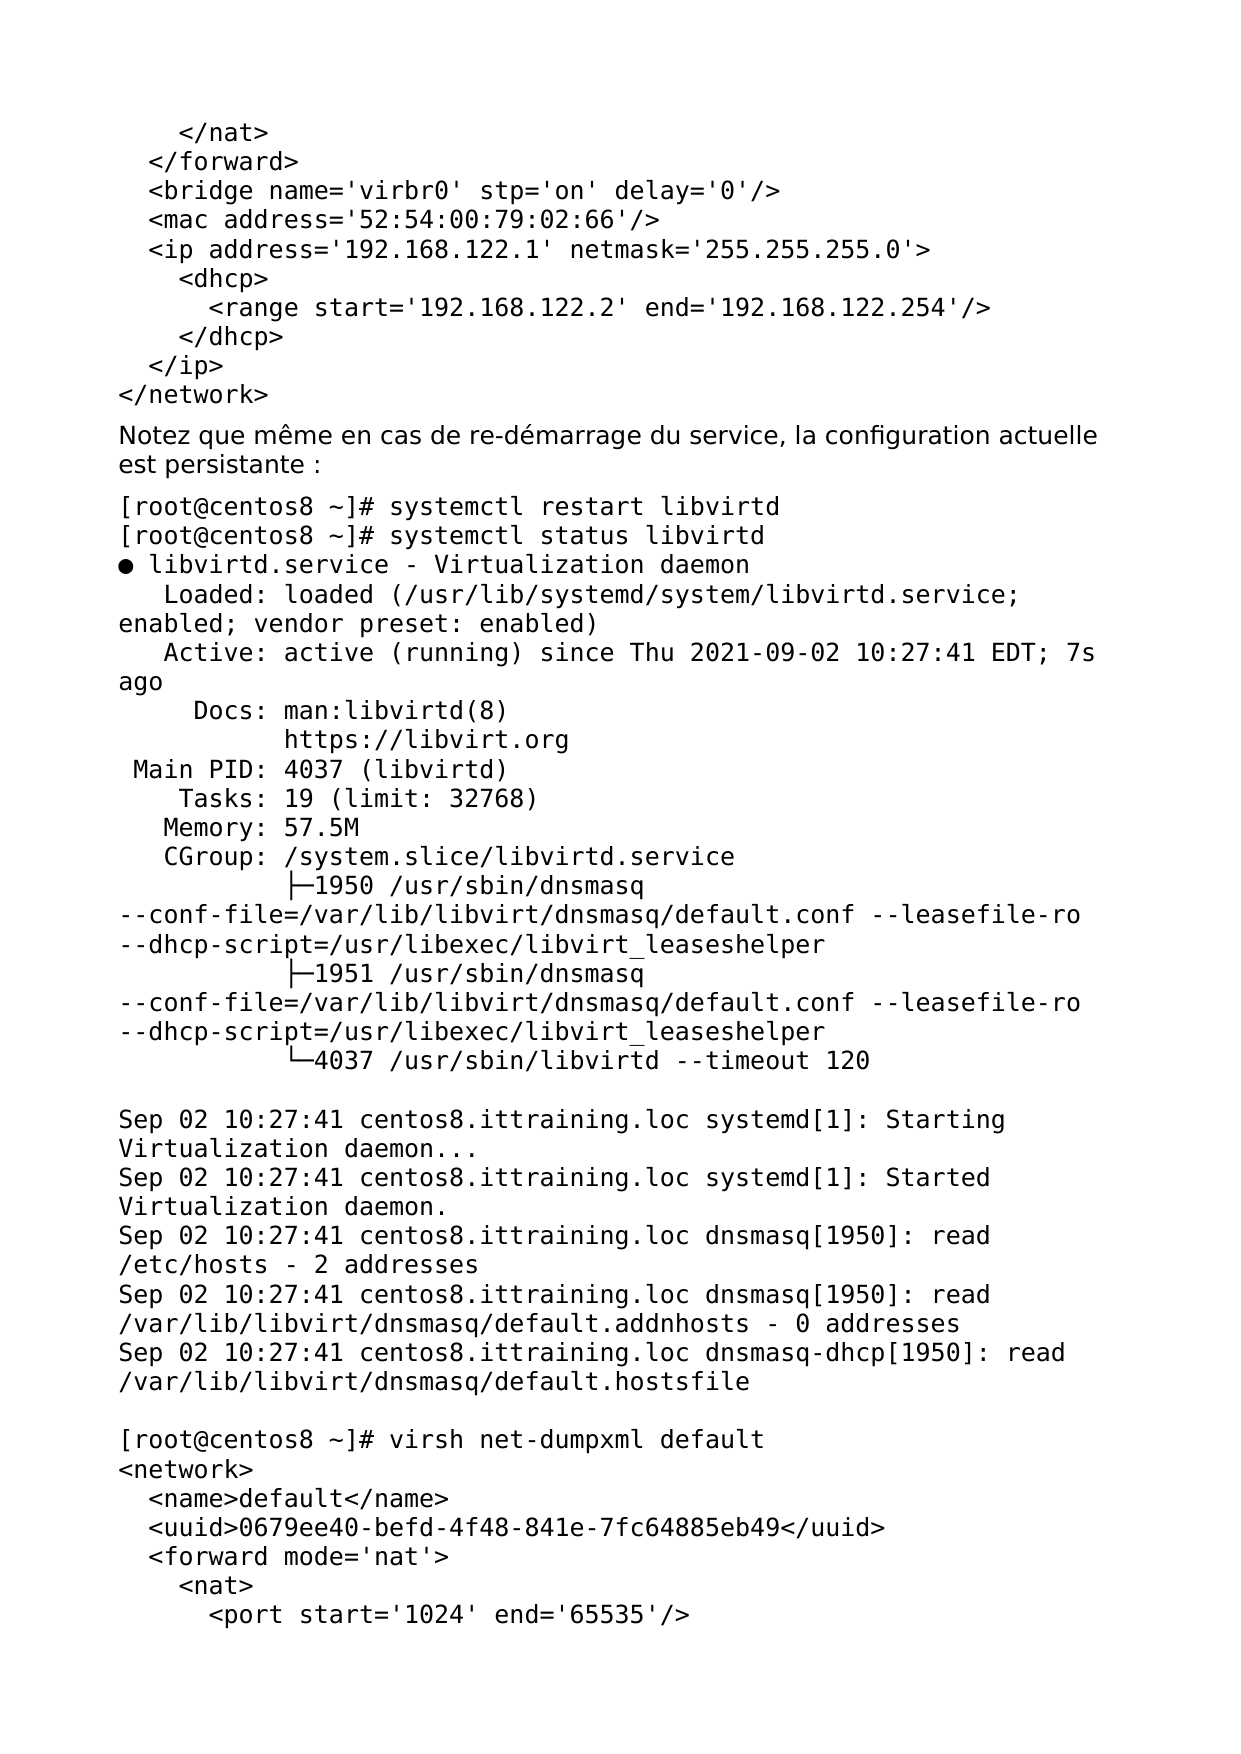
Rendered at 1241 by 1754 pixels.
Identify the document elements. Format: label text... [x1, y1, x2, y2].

text Notez que même en cas de re-démarrage du service, la configuration actuelle est persistante : [118, 422, 1122, 480]
text [root@centos8 ~]# systemctl restart libvirtd [root@centos8 ~]# systemctl status libvirtd ● libvirtd.service - Virtualization daemon Loaded: loaded (/usr/lib/systemd/system/libvirtd.service; enabled; vendor preset: enabled) Active: active (running) since Thu 2021-09-02 10:27:41 EDT; 7s ago Docs: man:libvirtd(8) https://libvirt.org Main PID: 4037 (libvirtd) Tasks: 19 (limit: 32768) Memory: 57.5M CGroup: /system.slice/libvirtd.service ├─1950 /usr/sbin/dnsmasq --conf-file=/var/lib/libvirt/dnsmasq/default.conf --leasefile-ro --dhcp-script=/usr/libexec/libvirt_leaseshelper ├─1951 /usr/sbin/dnsmasq --conf-file=/var/lib/libvirt/dnsmasq/default.conf --leasefile-ro --dhcp-script=/usr/libexec/libvirt_leaseshelper └─4037 /usr/sbin/libvirtd --timeout 120 Sep 02 10:27:41 centos8.ittraining.loc systemd[1]: Starting Virtualization daemon... Sep 02 10:27:41 centos8.ittraining.loc systemd[1]: Started Virtualization daemon. Sep 02 10:27:41 centos8.ittraining.loc dnsmasq[1950]: read /etc/hosts - 2 addresses Sep 02 10:27:41 centos8.ittraining.loc dnsmasq[1950]: read /var/lib/libvirt/dnsmasq/default.addnhosts - 0 addresses Sep 02 10:27:41 centos8.ittraining.loc dnsmasq-dhcp[1950]: read /var/lib/libvirt/dnsmasq/default.hostsfile [root@centos8 ~]# virsh net-dumpxml default <network> <name>default</name> <uuid>0679ee40-befd-4f48-841e-7fc64885eb49</uuid> <forward mode='nat'> <nat> <port start='1024' end='65535'/> [118, 492, 1122, 1630]
text </nat> </forward> <bridge name='virbr0' stp='on' delay='0'/> <mac address='52:54:00:79:02:66'/> <ip address='192.168.122.1' netmask='255.255.255.0'> <dhcp> <range start='192.168.122.2' end='192.168.122.254'/> </dhcp> </ip> </network> [118, 118, 1122, 410]
